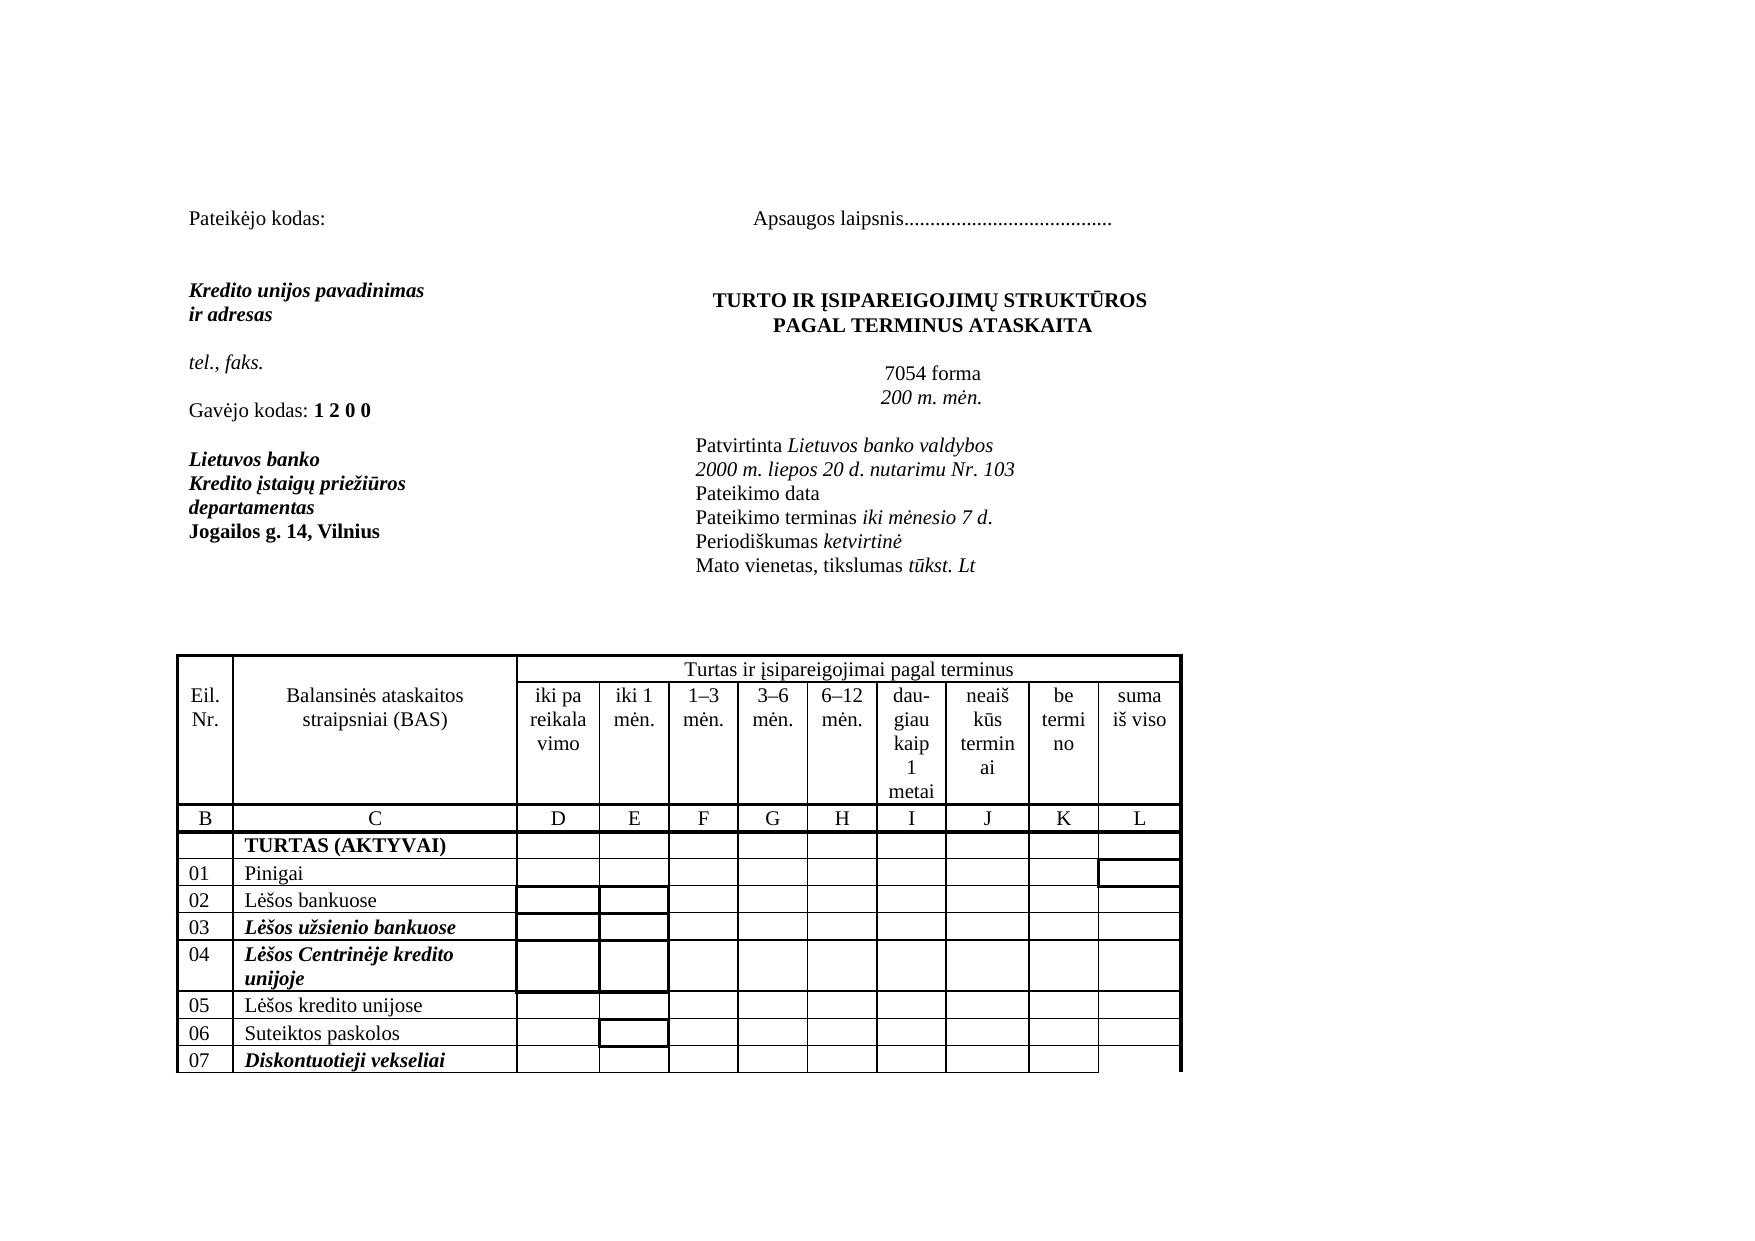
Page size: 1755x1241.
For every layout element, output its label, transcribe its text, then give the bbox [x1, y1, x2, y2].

table_cell [947, 859, 1028, 885]
table_cell [808, 1046, 876, 1072]
table_cell [601, 1021, 667, 1045]
table_header Pateikėjo kodas: Kredito unijos pavadinimas ir adresas tel., faks. Gavėjo kodas: 1 2 0 0 Lietuvos banko Kredito įstaigų priežiūros departamentas Jogailos g. 14, Vilnius [177, 206, 684, 625]
table_cell [739, 992, 807, 1017]
table_cell Pinigai [234, 859, 516, 885]
table_cell [1030, 1019, 1098, 1045]
table_cell [600, 994, 668, 1017]
table_cell Patvirtinta Lietuvos banko valdybos 2000 m. liepos 20 d. nutarimu Nr. 103 Pateikimo data Pateikimo terminas iki mėnesio 7 d. Periodiškumas ketvirtinė Mato vienetas, tikslumas tūkst. Lt [684, 433, 1181, 625]
table_cell [518, 1046, 599, 1072]
table_cell B [179, 806, 232, 830]
table_cell 03 [179, 913, 232, 939]
table_cell [670, 941, 737, 990]
table_cell [684, 240, 1181, 264]
table_cell [518, 915, 598, 939]
table_cell [601, 915, 667, 939]
table_cell [739, 859, 807, 885]
table_cell 06 [179, 1019, 232, 1045]
table_cell F [670, 806, 737, 830]
table_cell [518, 1019, 598, 1045]
table_cell [1099, 1046, 1179, 1072]
table_cell [739, 886, 807, 912]
table_cell [808, 913, 876, 939]
table_header [179, 657, 232, 681]
table_cell [878, 859, 945, 885]
table_cell 02 [179, 886, 232, 912]
table_cell [878, 913, 945, 939]
table_header Apsaugos laipsnis........................................ [684, 206, 1181, 240]
table_cell TURTO IR ĮSIPAREIGOJIMŲ STRUKTŪROS PAGAL TERMINUS ATASKAITA 7054 forma 200 m. mėn. [684, 264, 1181, 433]
table_cell G [739, 806, 807, 830]
table_cell 6–12 mėn. [808, 683, 876, 803]
table_cell D [518, 806, 599, 830]
table_cell [947, 992, 1028, 1017]
table_cell [808, 834, 876, 857]
table_cell [808, 886, 876, 912]
table_cell [518, 888, 598, 912]
table_cell [600, 1048, 668, 1072]
table_cell [878, 941, 945, 990]
table_cell [947, 834, 1028, 857]
table_cell E [600, 806, 668, 830]
table_cell [518, 834, 599, 857]
table_cell suma iš viso [1099, 683, 1179, 803]
table_cell [947, 886, 1028, 912]
table_cell [808, 859, 876, 885]
table_cell L [1099, 806, 1179, 830]
table_cell [1099, 913, 1179, 939]
table_cell dau-giau kaip 1 metai [878, 683, 945, 803]
table_cell K [1030, 806, 1098, 830]
table_cell 05 [179, 992, 232, 1017]
table_cell [600, 834, 668, 857]
table_cell [1099, 834, 1179, 857]
table_cell [1099, 888, 1179, 912]
table_cell [670, 886, 737, 912]
table_cell Lėšos užsienio bankuose [234, 913, 515, 939]
table_cell [1099, 1019, 1179, 1045]
table_cell [947, 1019, 1028, 1045]
table_cell [878, 1019, 945, 1045]
table_cell 01 [179, 859, 232, 885]
table_cell [1099, 941, 1179, 990]
table_cell [739, 1046, 807, 1072]
table_cell I [878, 806, 945, 830]
table_cell [739, 1019, 807, 1045]
table_cell [518, 942, 598, 990]
table_cell [878, 1046, 945, 1072]
table_cell neaiš kūs terminai [947, 683, 1028, 803]
table_cell [1030, 913, 1098, 939]
table_cell iki pa reikalavimo [518, 683, 599, 803]
table_cell [878, 992, 945, 1017]
table_cell Balansinės ataskaitos straipsniai (BAS) [234, 681, 516, 803]
table_cell 3–6 mėn. [739, 683, 807, 803]
table_cell [670, 834, 737, 857]
table_cell [1099, 992, 1179, 1017]
table_cell [670, 913, 737, 939]
table_cell [670, 1019, 737, 1045]
table_cell [670, 859, 737, 885]
table_cell Lėšos Centrinėje kredito unijoje [234, 941, 515, 990]
table_cell [947, 913, 1028, 939]
table_cell Suteiktos paskolos [234, 1019, 516, 1045]
table_cell Lėšos bankuose [234, 886, 515, 912]
table_cell [947, 1046, 1028, 1072]
table_cell TURTAS (AKTYVAI) [234, 834, 516, 857]
table_header Turtas ir įsipareigojimai pagal terminus [518, 657, 1179, 681]
table_cell C [234, 806, 516, 830]
table_cell [670, 1046, 737, 1072]
table_cell [739, 834, 807, 857]
table_cell 07 [179, 1046, 232, 1072]
table_cell [1100, 861, 1179, 885]
table_cell [878, 834, 945, 857]
table_cell [1030, 834, 1098, 857]
table_cell [1030, 886, 1098, 912]
table_cell [670, 992, 737, 1017]
table_cell [1030, 859, 1097, 885]
table_cell [947, 941, 1028, 990]
table_cell Eil. Nr. [179, 681, 232, 803]
table_cell iki 1 mėn. [600, 683, 668, 803]
table_cell [808, 1019, 876, 1045]
table_header [234, 657, 516, 681]
table_cell [1030, 1046, 1098, 1072]
table_cell [1030, 992, 1098, 1017]
table_cell [878, 886, 945, 912]
table_cell Lėšos kredito unijose [234, 992, 516, 1017]
table_cell [601, 888, 667, 912]
table_cell [601, 942, 667, 990]
table_cell [600, 859, 668, 885]
table_cell Diskontuotieji vekseliai [234, 1046, 516, 1072]
table_cell H [808, 806, 876, 830]
table_cell [808, 992, 876, 1017]
table_cell J [947, 806, 1028, 830]
table_cell be termino [1030, 683, 1098, 803]
table_cell [179, 834, 232, 857]
table_cell [739, 913, 807, 939]
table_cell [808, 941, 876, 990]
table_cell [1030, 941, 1098, 990]
table_cell [518, 859, 599, 885]
table_cell [739, 941, 807, 990]
table_cell [518, 994, 599, 1017]
table_cell 04 [179, 941, 232, 990]
table_cell 1–3 mėn. [670, 683, 737, 803]
